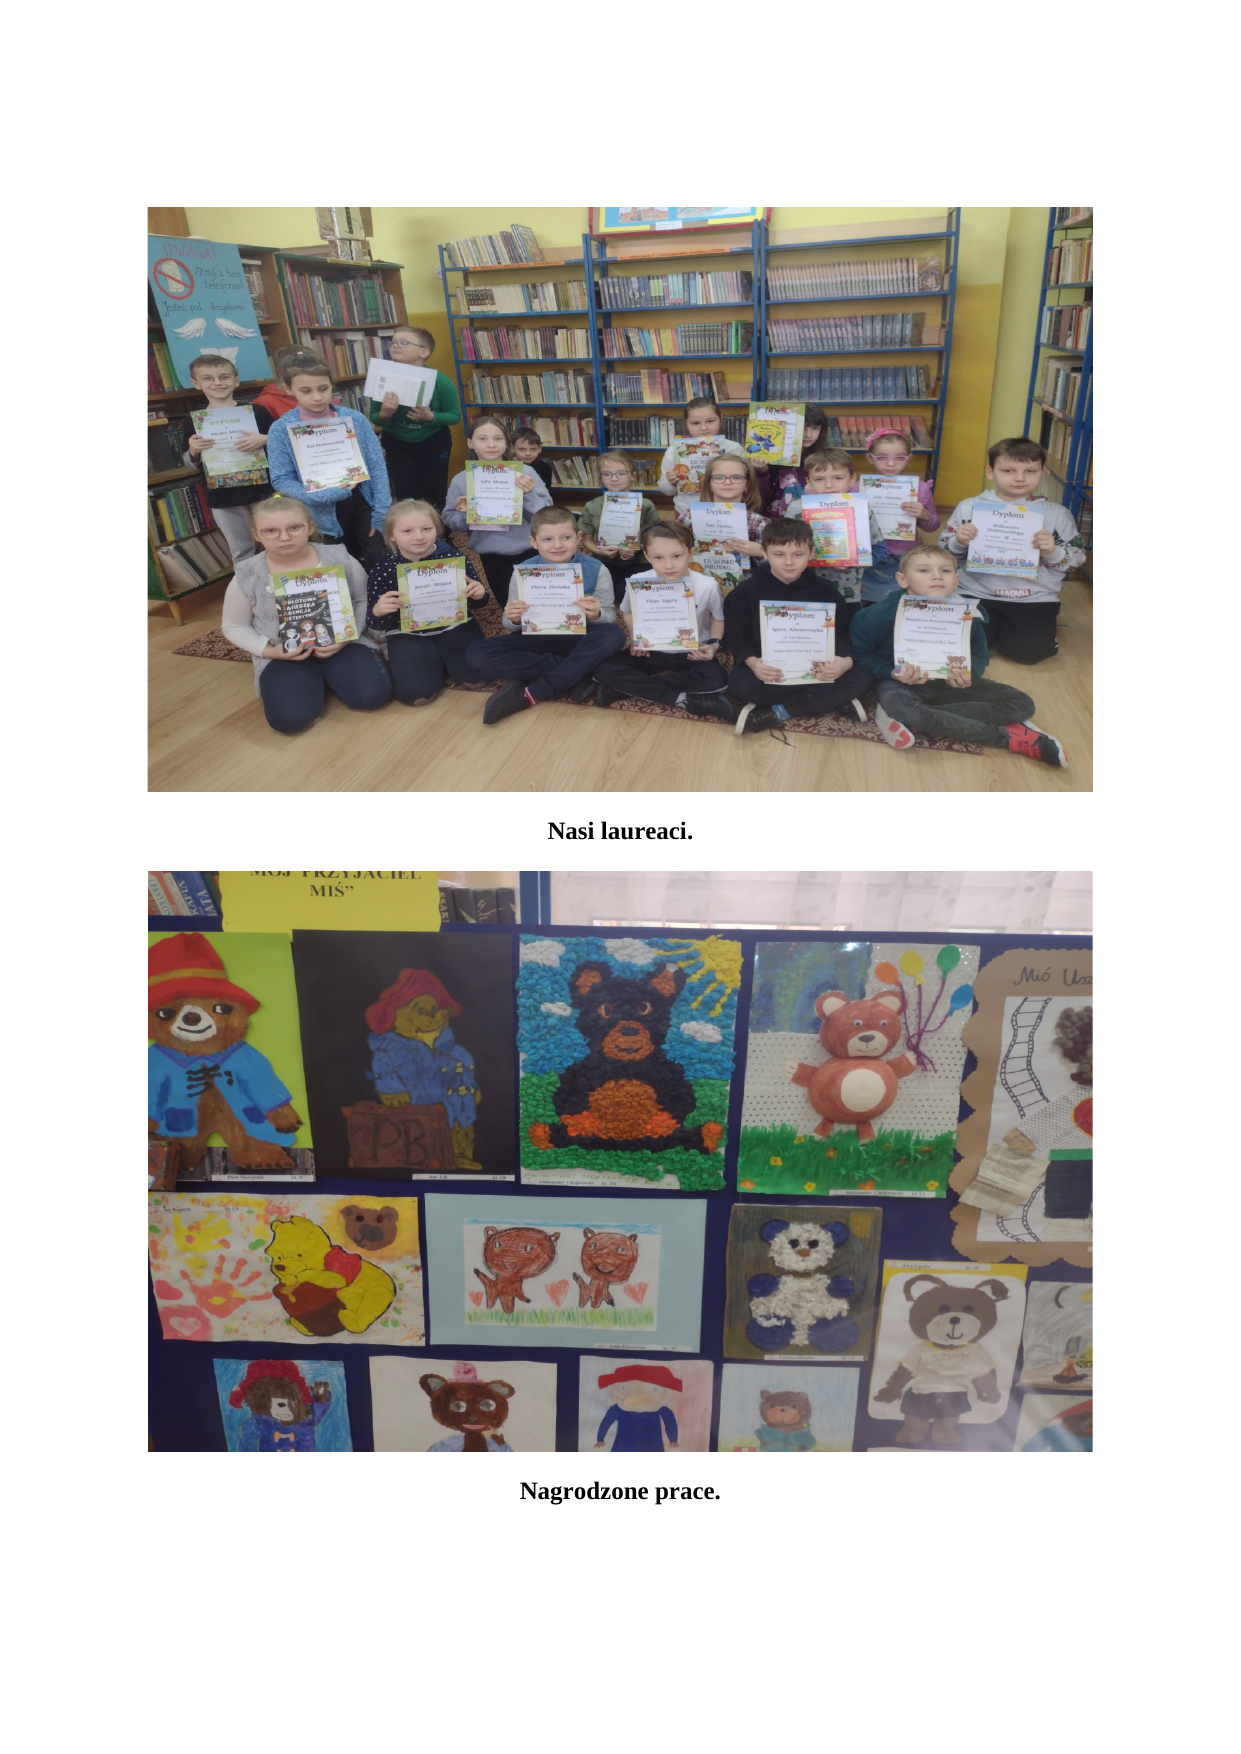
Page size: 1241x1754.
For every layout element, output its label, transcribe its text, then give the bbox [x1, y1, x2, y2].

text Nagrodzone prace. [148, 1476, 1093, 1505]
text Nasi laureaci. [148, 816, 1093, 845]
